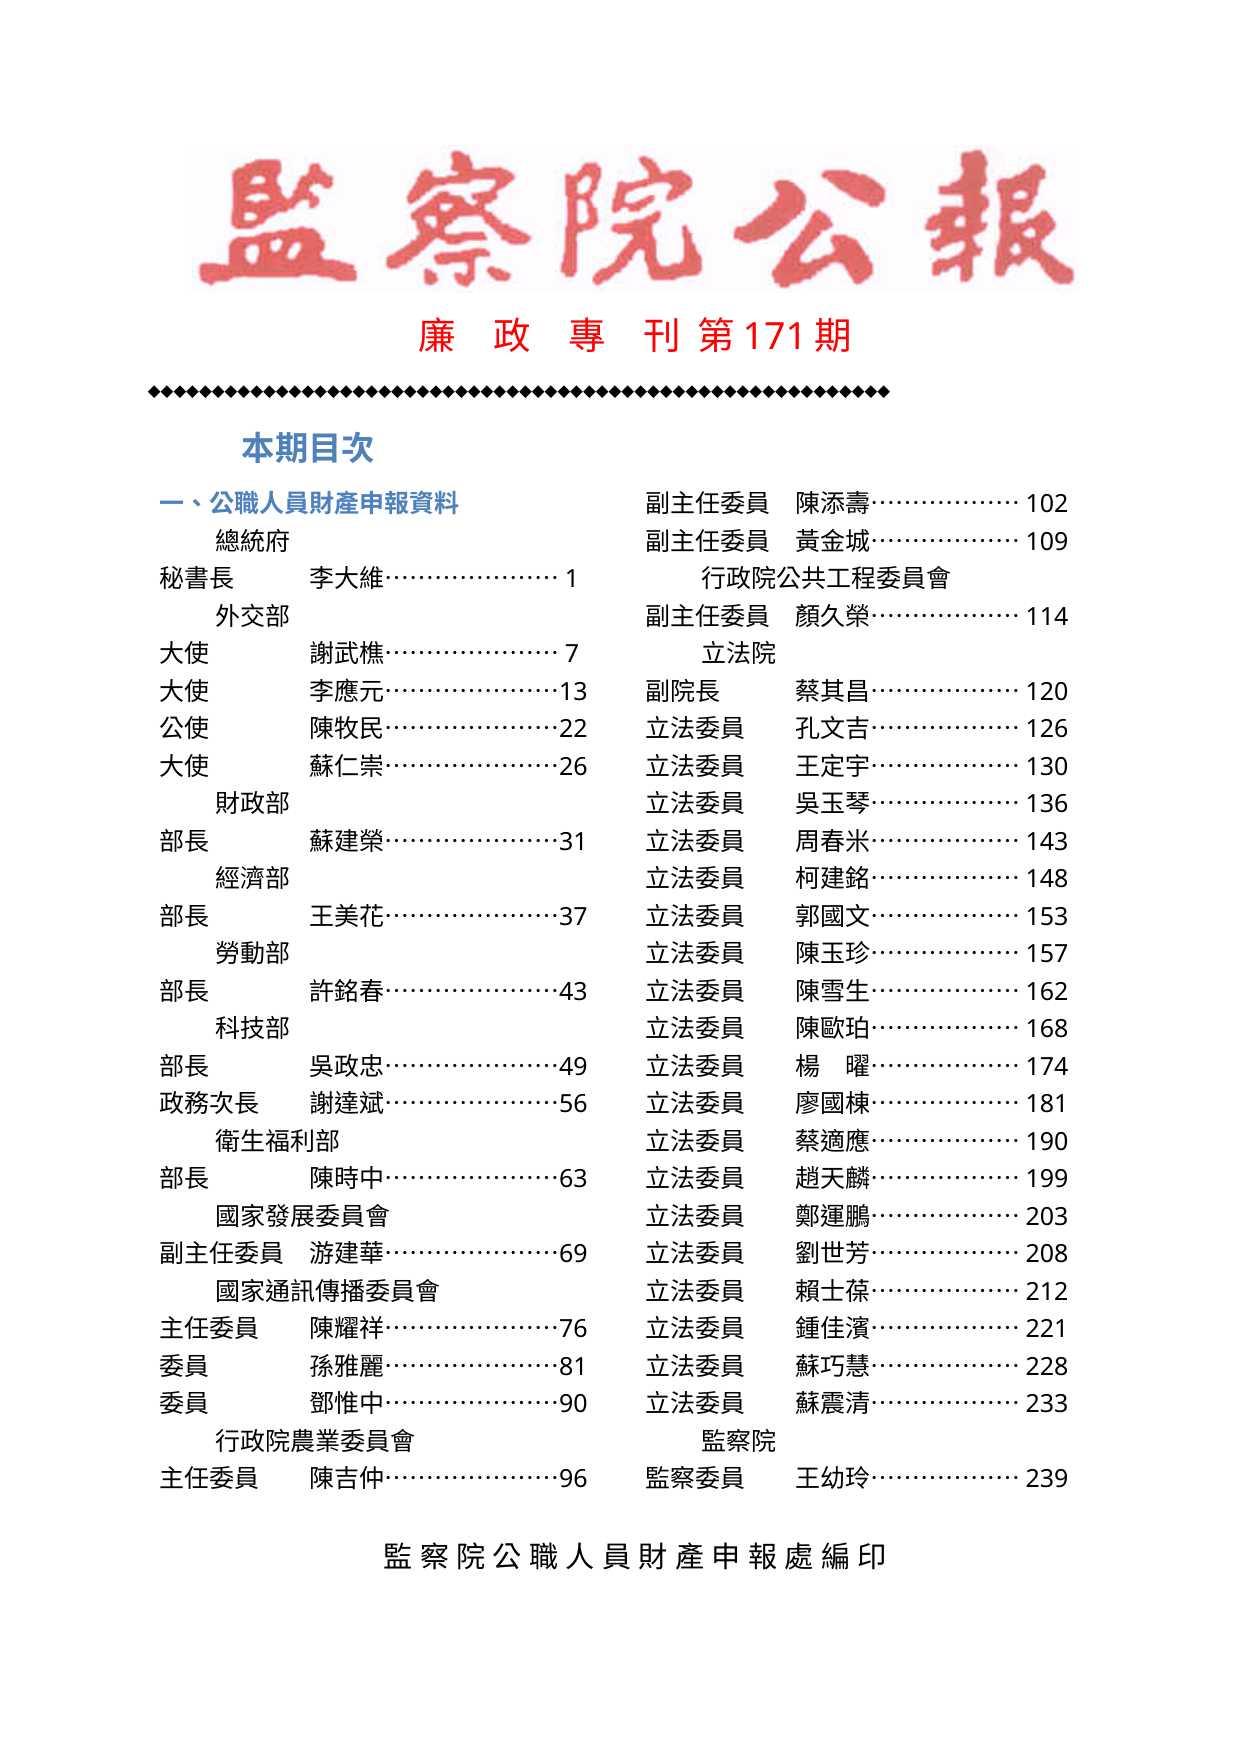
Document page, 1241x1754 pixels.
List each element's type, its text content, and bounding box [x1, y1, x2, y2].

table_cell 外交部 [148, 596, 633, 633]
table_cell 行政院農業委員會 [148, 1421, 633, 1458]
table_cell 國家發展委員會 [148, 1196, 633, 1233]
table_cell 立法委員 柯建銘……………… 148 [634, 858, 1119, 896]
table_cell 監察院 [634, 1421, 1119, 1458]
text 監 察 院 公 職 人 員 財 產 申 報 處 編 印 [148, 1533, 1122, 1576]
table_cell 政務次長 謝達斌…………………56 [148, 1083, 633, 1121]
table_cell 立法委員 蘇震清……………… 233 [634, 1383, 1119, 1421]
table_cell 部長 蘇建榮…………………31 [148, 821, 633, 858]
table_cell 立法委員 鍾佳濱……………… 221 [634, 1308, 1119, 1346]
table_cell 立法委員 廖國棟……………… 181 [634, 1083, 1119, 1121]
table_cell 副主任委員 游建華…………………69 [148, 1233, 633, 1271]
table_cell 立法委員 蔡適應……………… 190 [634, 1121, 1119, 1158]
table_cell 立法委員 陳玉珍……………… 157 [634, 933, 1119, 971]
table_cell 部長 吳政忠…………………49 [148, 1046, 633, 1083]
table_cell 衛生福利部 [148, 1121, 633, 1158]
table_cell 監察委員 王幼玲……………… 239 [634, 1458, 1119, 1496]
table_cell 公使 陳牧民…………………22 [148, 708, 633, 746]
text 本期目次 [148, 408, 1122, 483]
text 廉 政 專 刊 第171期 [148, 296, 1122, 371]
table_cell 大使 謝武樵………………… 7 [148, 633, 633, 671]
table_cell 科技部 [148, 1008, 633, 1046]
table_cell 委員 孫雅麗…………………81 [148, 1346, 633, 1383]
table_cell 部長 許銘春…………………43 [148, 971, 633, 1008]
table_header 副主任委員 陳添壽……………… 102 [634, 483, 1119, 521]
table_cell 立法委員 趙天麟……………… 199 [634, 1158, 1119, 1196]
table_cell 經濟部 [148, 858, 633, 896]
table_cell 財政部 [148, 783, 633, 821]
table_cell 立法委員 孔文吉……………… 126 [634, 708, 1119, 746]
table_cell 立法委員 陳雪生……………… 162 [634, 971, 1119, 1008]
table_cell 委員 鄧惟中…………………90 [148, 1383, 633, 1421]
table_cell 秘書長 李大維………………… 1 [148, 558, 633, 596]
table_cell 立法委員 鄭運鵬……………… 203 [634, 1196, 1119, 1233]
table_cell 副院長 蔡其昌……………… 120 [634, 671, 1119, 708]
table_cell 立法委員 劉世芳……………… 208 [634, 1233, 1119, 1271]
table_cell 部長 王美花…………………37 [148, 896, 633, 933]
picture [191, 145, 1079, 293]
table_cell 立法院 [634, 633, 1119, 671]
table_cell 立法委員 楊 曜……………… 174 [634, 1046, 1119, 1083]
table_cell 副主任委員 顏久榮……………… 114 [634, 596, 1119, 633]
table_cell 部長 陳時中…………………63 [148, 1158, 633, 1196]
table_cell 立法委員 吳玉琴……………… 136 [634, 783, 1119, 821]
table_cell 勞動部 [148, 933, 633, 971]
table_cell 主任委員 陳吉仲…………………96 [148, 1458, 633, 1496]
table_cell 主任委員 陳耀祥…………………76 [148, 1308, 633, 1346]
table_cell 立法委員 賴士葆……………… 212 [634, 1271, 1119, 1308]
table_cell 立法委員 王定宇……………… 130 [634, 746, 1119, 783]
table_cell 總統府 [148, 521, 633, 558]
table_cell 立法委員 陳歐珀……………… 168 [634, 1008, 1119, 1046]
table_cell 行政院公共工程委員會 [634, 558, 1119, 596]
table_cell 大使 蘇仁崇…………………26 [148, 746, 633, 783]
table_cell 立法委員 郭國文……………… 153 [634, 896, 1119, 933]
table_cell 立法委員 周春米……………… 143 [634, 821, 1119, 858]
table_cell 立法委員 蘇巧慧……………… 228 [634, 1346, 1119, 1383]
text ◆◆◆◆◆◆◆◆◆◆◆◆◆◆◆◆◆◆◆◆◆◆◆◆◆◆◆◆◆◆◆◆◆◆◆◆◆◆◆◆◆◆◆◆◆◆◆◆◆◆◆◆◆◆◆◆◆◆ [148, 371, 1122, 408]
table_cell 副主任委員 黃金城……………… 109 [634, 521, 1119, 558]
table_cell 大使 李應元…………………13 [148, 671, 633, 708]
table_cell 國家通訊傳播委員會 [148, 1271, 633, 1308]
table_header 一、公職人員財產申報資料 [148, 483, 633, 521]
